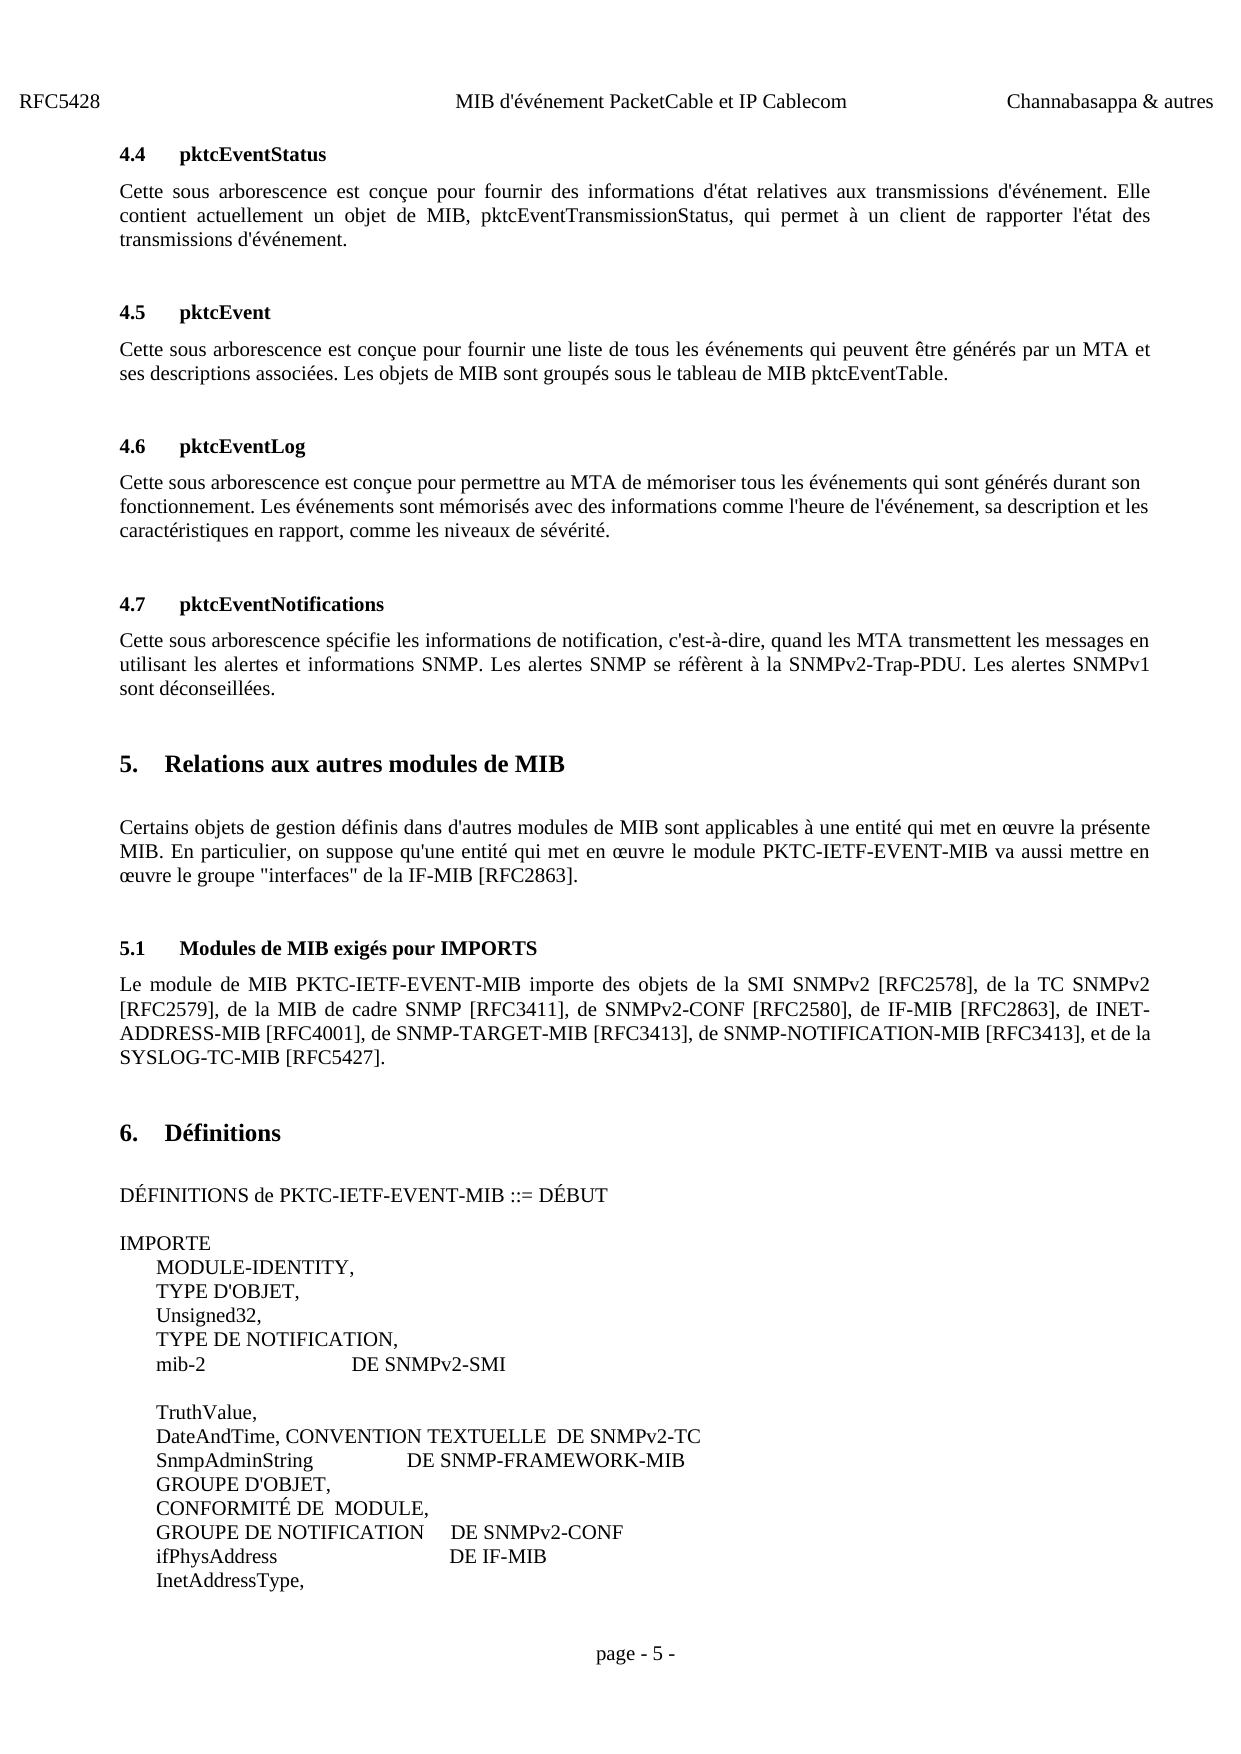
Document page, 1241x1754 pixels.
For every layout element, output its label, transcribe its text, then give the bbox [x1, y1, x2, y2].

subtitle 5. Relations aux autres modules de MIB [119, 749, 1152, 778]
text Cette sous arborescence est conçue pour fournir des informations d'état relatives aux transmissions d'événement. Elle contient actuellement un objet de MIB, pktcEventTransmissionStatus, qui permet à un client de rapporter l'état des transmissions d'événement. [119, 179, 1152, 251]
text CONFORMITÉ DE MODULE, [119, 1496, 1152, 1520]
subtitle 4.5 pktcEvent [119, 300, 1152, 324]
text Cette sous arborescence spécifie les informations de notification, c'est-à-dire, quand les MTA transmettent les messages en utilisant les alertes et informations SNMP. Les alertes SNMP se réfèrent à la SNMPv2-Trap-PDU. Les alertes SNMPv1 sont déconseillées. [119, 628, 1152, 700]
text TYPE DE NOTIFICATION, [119, 1327, 1152, 1351]
text IMPORTE [119, 1231, 1152, 1255]
text Cette sous arborescence est conçue pour fournir une liste de tous les événements qui peuvent être générés par un MTA et ses descriptions associées. Les objets de MIB sont groupés sous le tableau de MIB pktcEventTable. [119, 336, 1152, 384]
text SnmpAdminString DE SNMP-FRAMEWORK-MIB [119, 1448, 1152, 1472]
text Le module de MIB PKTC-IETF-EVENT-MIB importe des objets de la SMI SNMPv2 [RFC2578], de la TC SNMPv2 [RFC2579], de la MIB de cadre SNMP [RFC3411], de SNMPv2-CONF [RFC2580], de IF-MIB [RFC2863], de INET-ADDRESS-MIB [RFC4001], de SNMP-TARGET-MIB [RFC3413], de SNMP-NOTIFICATION-MIB [RFC3413], et de la SYSLOG-TC-MIB [RFC5427]. [119, 972, 1152, 1069]
text MODULE-IDENTITY, [119, 1255, 1152, 1279]
subtitle 4.7 pktcEventNotifications [119, 591, 1152, 616]
text GROUPE DE NOTIFICATION DE SNMPv2-CONF [119, 1520, 1152, 1544]
text TruthValue, [119, 1399, 1152, 1424]
text DÉFINITIONS de PKTC-IETF-EVENT-MIB ::= DÉBUT [119, 1183, 1152, 1207]
text InetAddressType, [119, 1568, 1152, 1592]
text ifPhysAddress DE IF-MIB [119, 1544, 1152, 1568]
subtitle 4.6 pktcEventLog [119, 434, 1152, 458]
text GROUPE D'OBJET, [119, 1472, 1152, 1496]
text mib-2 DE SNMPv2-SMI [119, 1351, 1152, 1376]
subtitle 5.1 Modules de MIB exigés pour IMPORTS [119, 936, 1152, 960]
text DateAndTime, CONVENTION TEXTUELLE DE SNMPv2-TC [119, 1424, 1152, 1448]
text TYPE D'OBJET, [119, 1279, 1152, 1303]
text Unsigned32, [119, 1303, 1152, 1327]
text Cette sous arborescence est conçue pour permettre au MTA de mémoriser tous les événements qui sont générés durant son fonctionnement. Les événements sont mémorisés avec des informations comme l'heure de l'événement, sa description et les caractéristiques en rapport, comme les niveaux de sévérité. [119, 470, 1152, 542]
subtitle 4.4 pktcEventStatus [119, 142, 1152, 166]
text Certains objets de gestion définis dans d'autres modules de MIB sont applicables à une entité qui met en œuvre la présente MIB. En particulier, on suppose qu'une entité qui met en œuvre le module PKTC-IETF-EVENT-MIB va aussi mettre en œuvre le groupe "interfaces" de la IF-MIB [RFC2863]. [119, 814, 1152, 887]
subtitle 6. Définitions [119, 1118, 1152, 1146]
